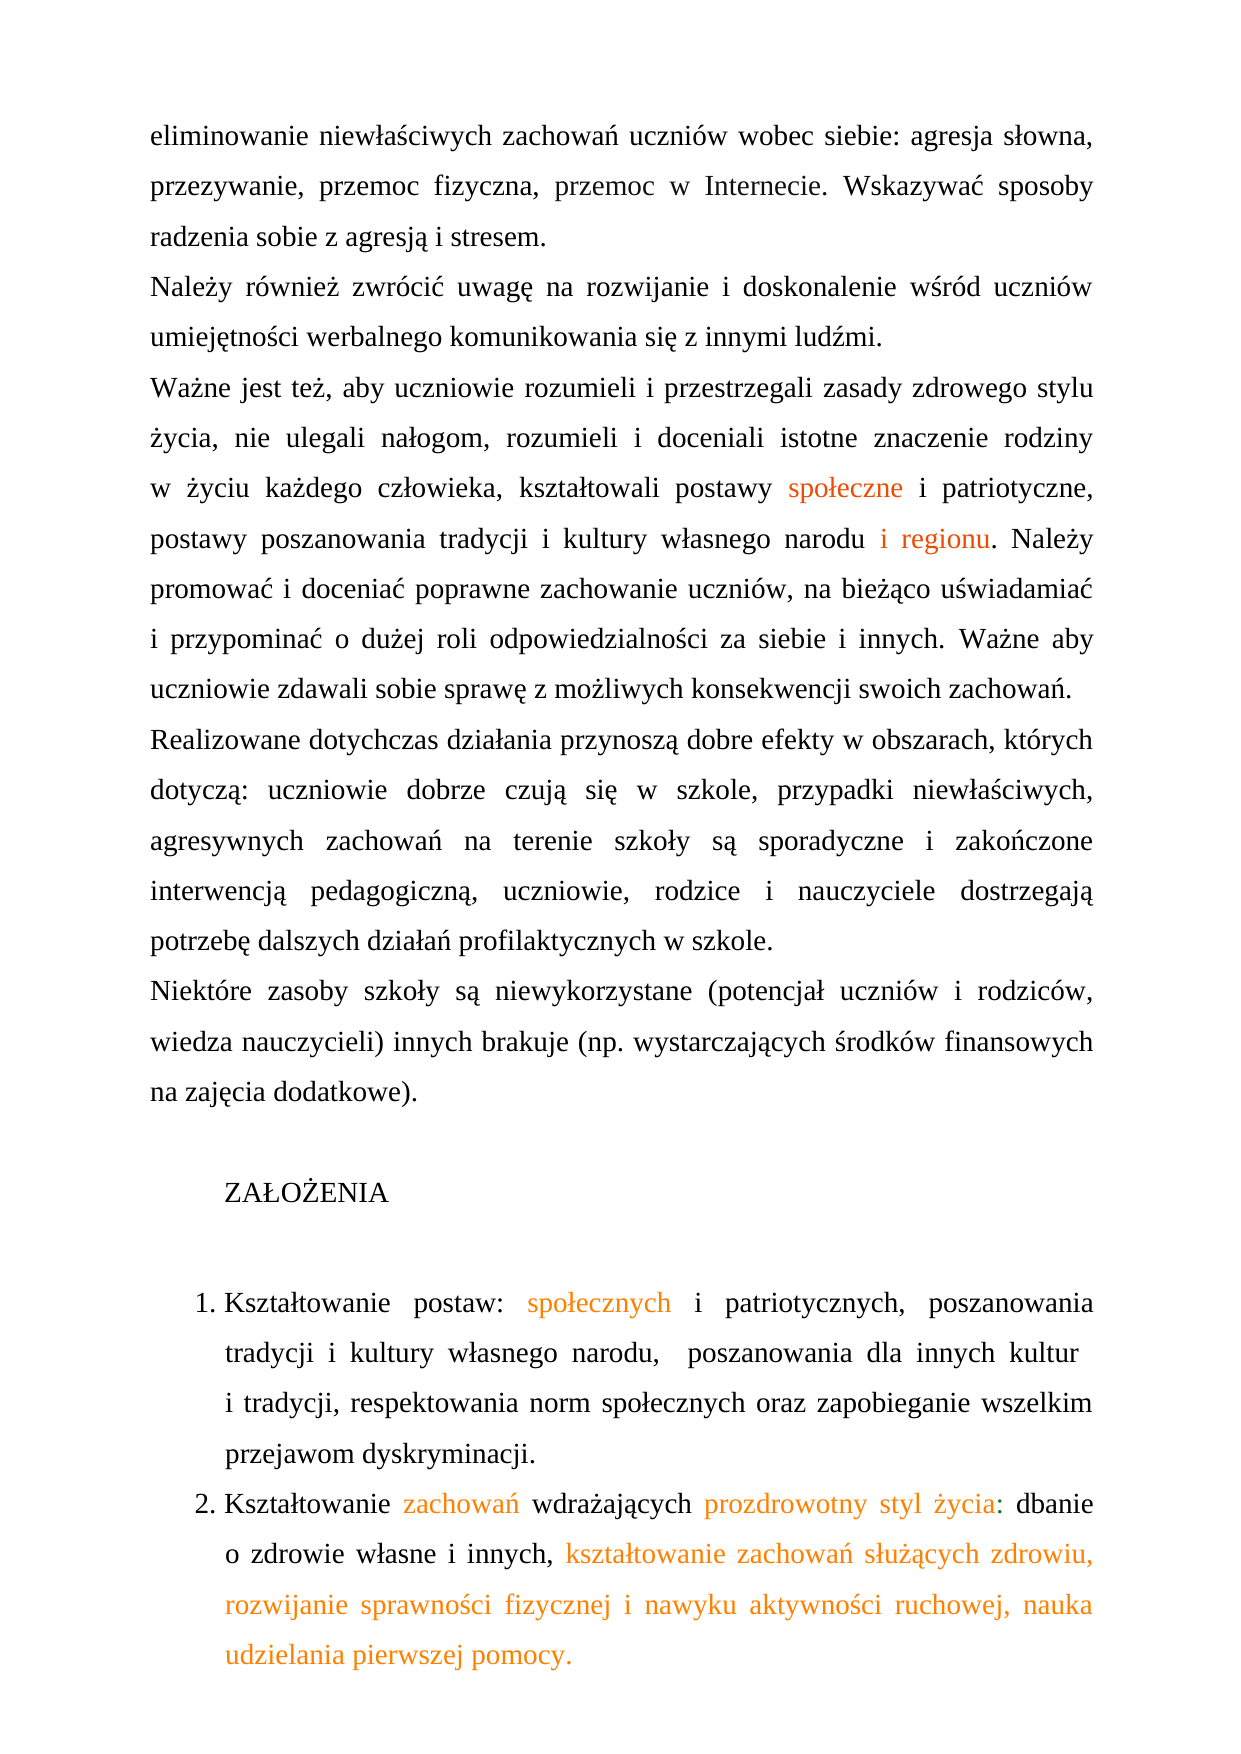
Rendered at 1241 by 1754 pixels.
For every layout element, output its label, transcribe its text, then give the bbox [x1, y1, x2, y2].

text Ważne jest też, aby uczniowie rozumieli i przestrzegali zasady zdrowego stylu życia, nie ulegali nałogom, rozumieli i doceniali istotne znaczenie rodziny w życiu każdego człowieka, kształtowali postawy społeczne i patriotyczne, postawy poszanowania tradycji i kultury własnego narodu i regionu. Należy promować i doceniać poprawne zachowanie uczniów, na bieżąco uświadamiać i przypominać o dużej roli odpowiedzialności za siebie i innych. Ważne aby uczniowie zdawali sobie sprawę z możliwych konsekwencji swoich zachowań. [150, 370, 1094, 705]
text Należy również zwrócić uwagę na rozwijanie i doskonalenie wśród uczniów umiejętności werbalnego komunikowania się z innymi ludźmi. [150, 269, 1094, 353]
text Niektóre zasoby szkoły są niewykorzystane (potencjał uczniów i rodziców, wiedza nauczycieli) innych brakuje (np. wystarczających środków finansowych na zajęcia dodatkowe). [150, 973, 1094, 1108]
text Realizowane dotychczas działania przynoszą dobre efekty w obszarach, których dotyczą: uczniowie dobrze czują się w szkole, przypadki niewłaściwych, agresywnych zachowań na terenie szkoły są sporadyczne i zakończone interwencją pedagogiczną, uczniowie, rodzice i nauczyciele dostrzegają potrzebę dalszych działań profilaktycznych w szkole. [150, 722, 1094, 957]
text ZAŁOŻENIA [150, 1175, 1094, 1208]
text eliminowanie niewłaściwych zachowań uczniów wobec siebie: agresja słowna, przezywanie, przemoc fizyczna, przemoc w Internecie. Wskazywać sposoby radzenia sobie z agresją i stresem. [150, 118, 1094, 252]
list Kształtowanie postaw: społecznych i patriotycznych, poszanowania tradycji i kultury własnego narodu, poszanowania dla innych kultur i tradycji, respektowania norm społecznych oraz zapobieganie wszelkim przejawom dyskryminacji. [194, 1285, 1094, 1469]
list Kształtowanie zachowań wdrażających prozdrowotny styl życia: dbanie o zdrowie własne i innych, kształtowanie zachowań służących zdrowiu, rozwijanie sprawności fizycznej i nawyku aktywności ruchowej, nauka udzielania pierwszej pomocy. [194, 1486, 1094, 1671]
